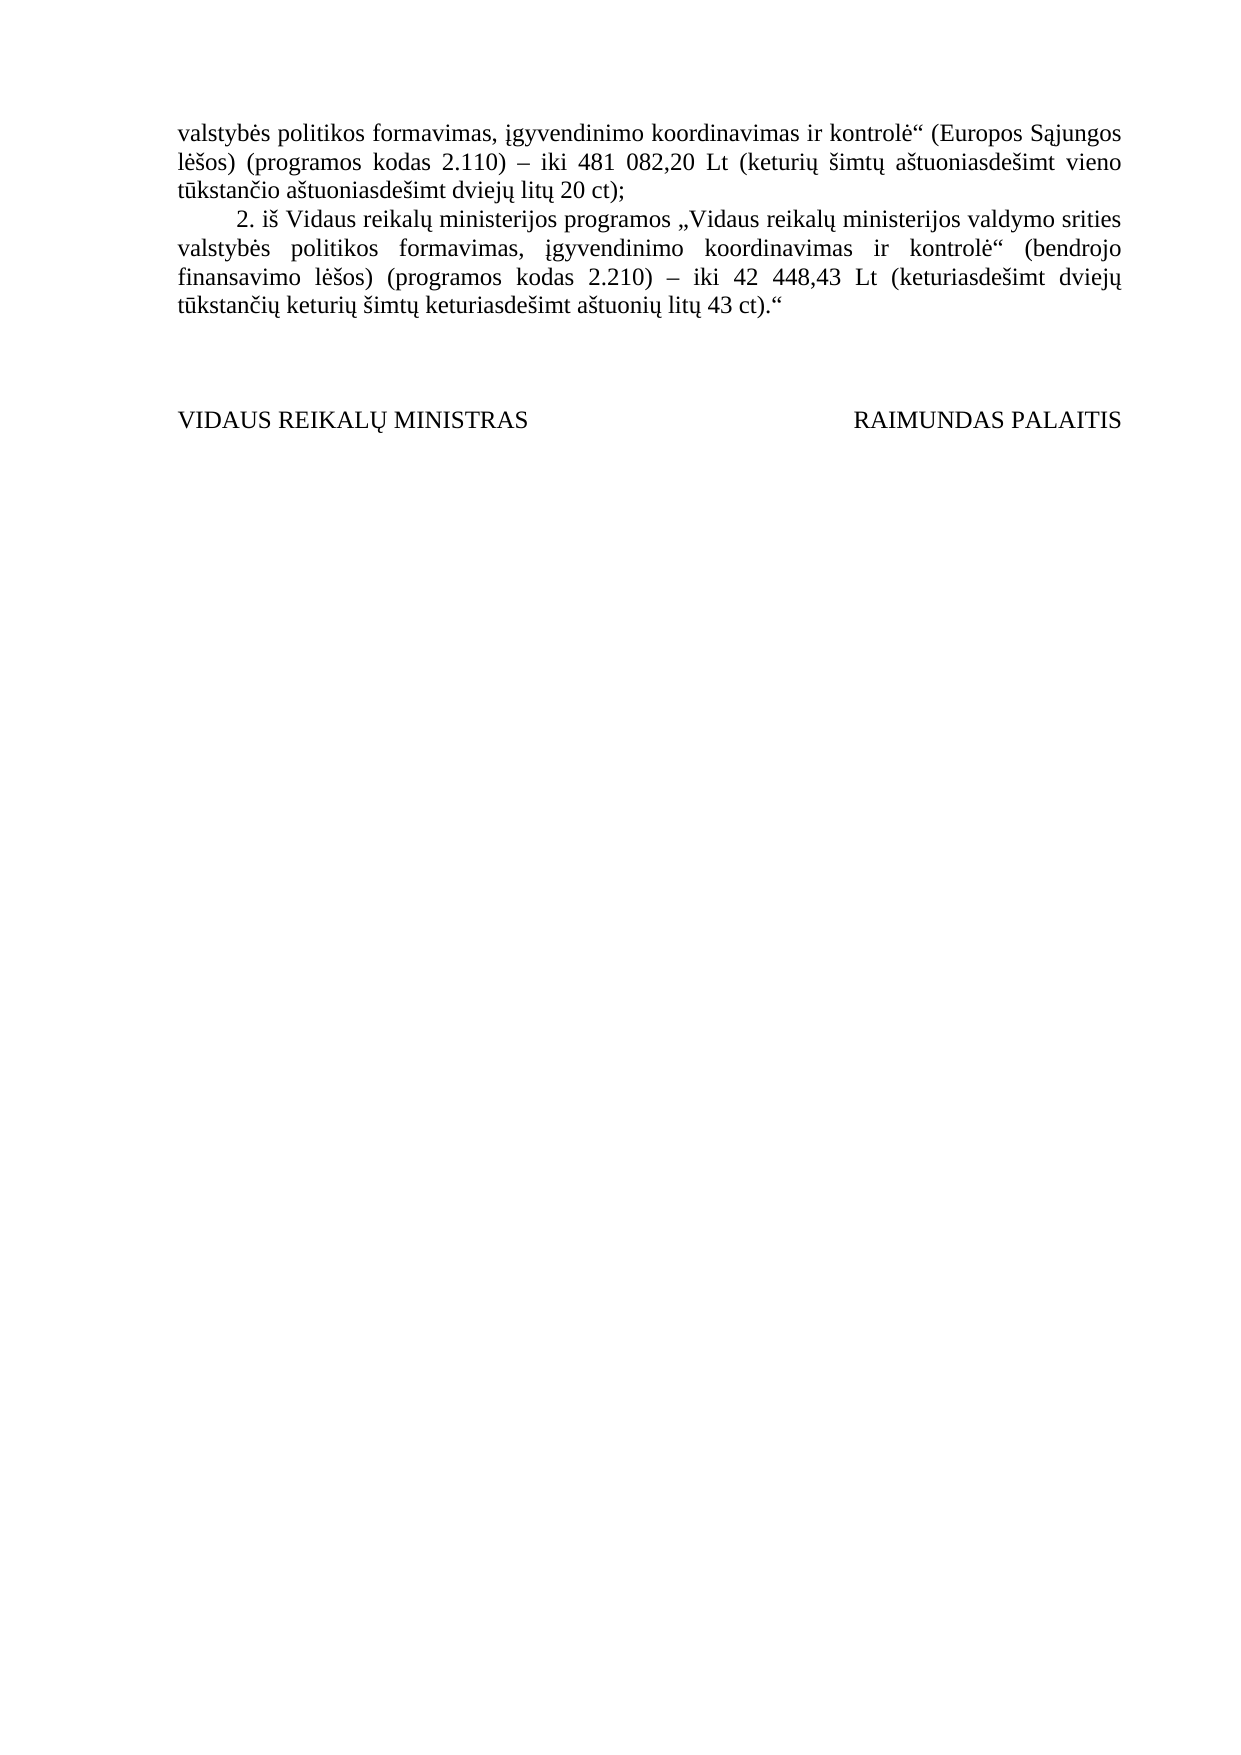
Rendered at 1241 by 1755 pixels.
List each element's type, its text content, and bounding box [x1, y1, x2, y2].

text 2. iš Vidaus reikalų ministerijos programos „Vidaus reikalų ministerijos valdymo srities valstybės politikos formavimas, įgyvendinimo koordinavimas ir kontrolė“ (bendrojo finansavimo lėšos) (programos kodas 2.210) – iki 42 448,43 Lt (keturiasdešimt dviejų tūkstančių keturių šimtų keturiasdešimt aštuonių litų 43 ct).“ [177, 204, 1122, 319]
text valstybės politikos formavimas, įgyvendinimo koordinavimas ir kontrolė“ (Europos Sąjungos lėšos) (programos kodas 2.110) – iki 481 082,20 Lt (keturių šimtų aštuoniasdešimt vieno tūkstančio aštuoniasdešimt dviejų litų 20 ct); [177, 118, 1122, 204]
text Vidaus reikalų ministras Raimundas Palaitis [177, 406, 1122, 434]
